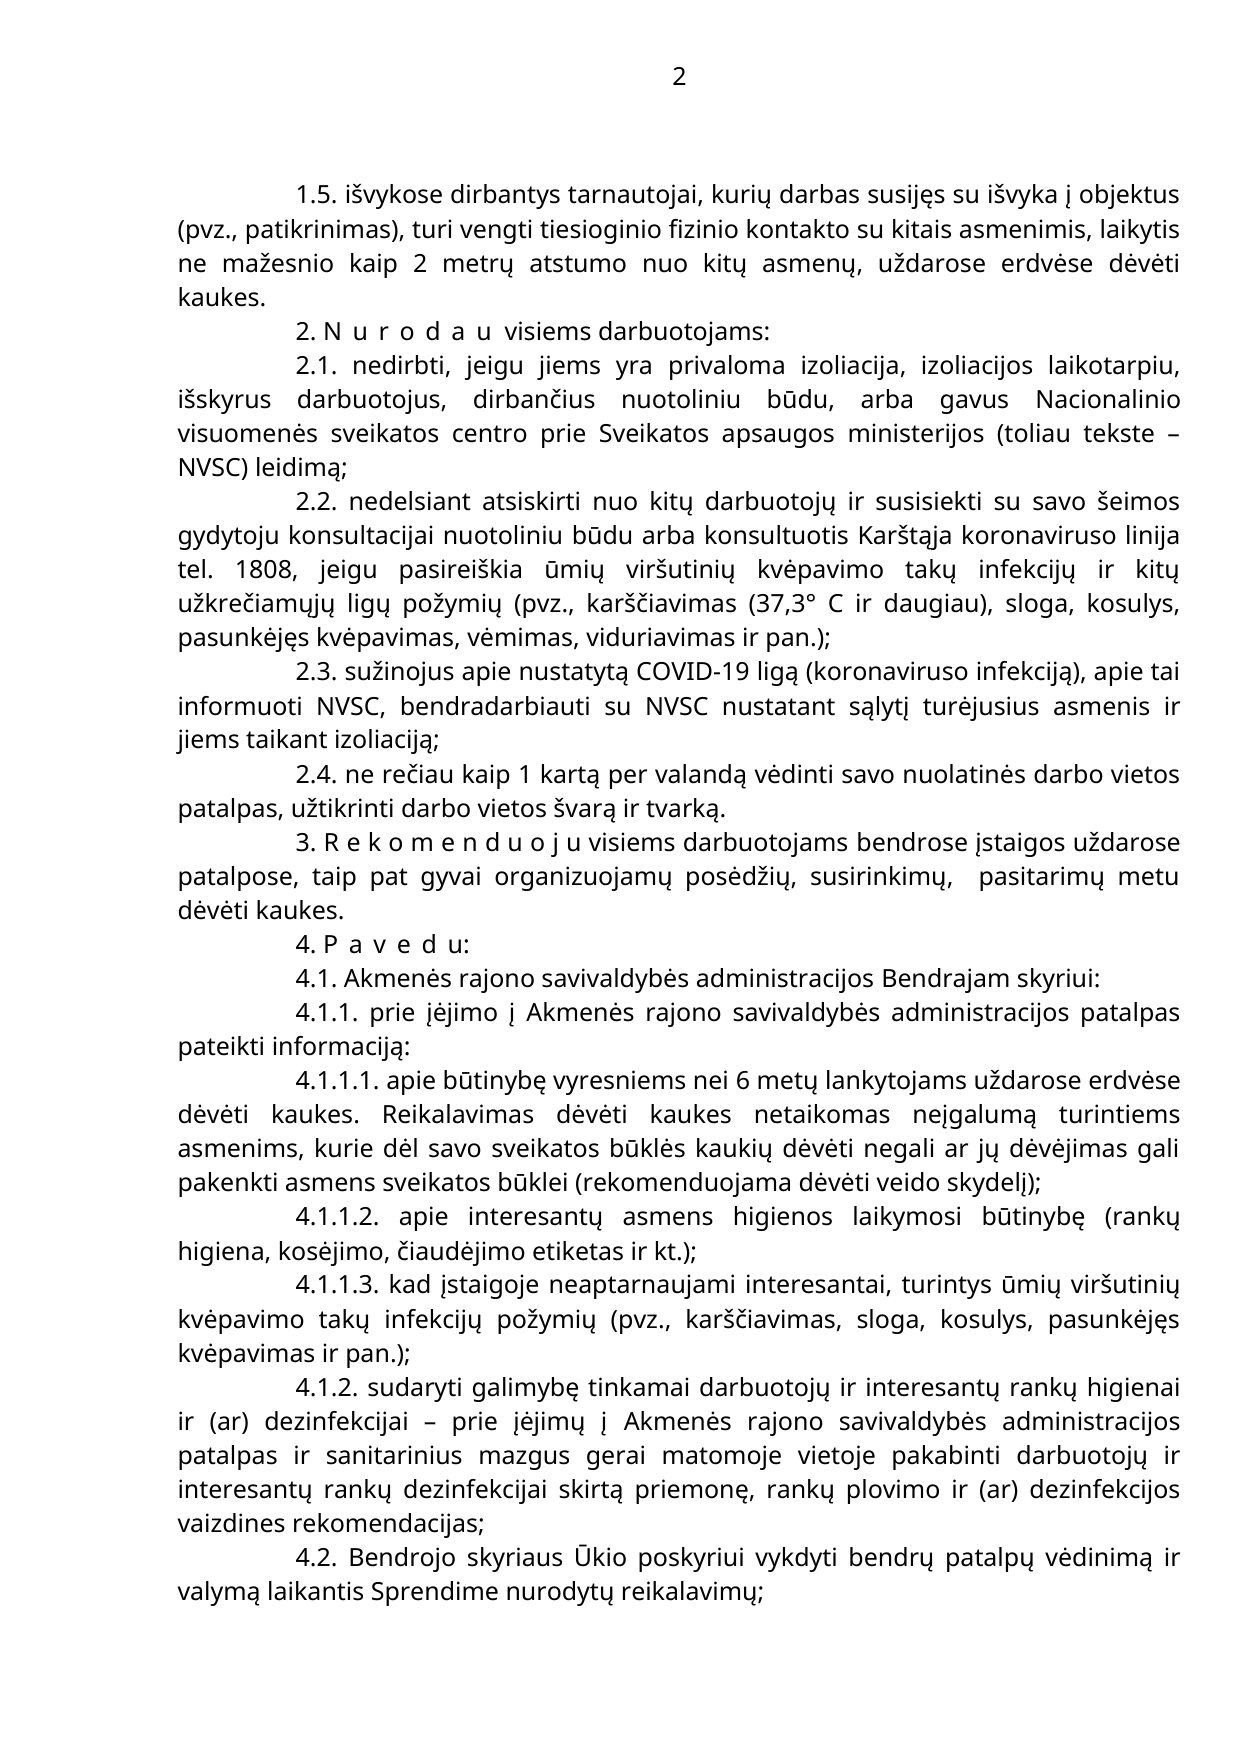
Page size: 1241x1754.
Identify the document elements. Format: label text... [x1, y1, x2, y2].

text 2.4. ne rečiau kaip 1 kartą per valandą vėdinti savo nuolatinės darbo vietos patalpas, užtikrinti darbo vietos švarą ir tvarką. [177, 756, 1181, 824]
text 4.1. Akmenės rajono savivaldybės administracijos Bendrajam skyriui: [177, 961, 1181, 995]
text 2.2. nedelsiant atsiskirti nuo kitų darbuotojų ir susisiekti su savo šeimos gydytoju konsultacijai nuotoliniu būdu arba konsultuotis Karštąja koronaviruso linija tel. 1808, jeigu pasireiškia ūmių viršutinių kvėpavimo takų infekcijų ir kitų užkrečiamųjų ligų požymių (pvz., karščiavimas (37,3° C ir daugiau), sloga, kosulys, pasunkėjęs kvėpavimas, vėmimas, viduriavimas ir pan.); [177, 484, 1181, 654]
text 2. N u r o d a u visiems darbuotojams: [177, 313, 1181, 347]
text 4.2. Bendrojo skyriaus Ūkio poskyriui vykdyti bendrų patalpų vėdinimą ir valymą laikantis Sprendime nurodytų reikalavimų; [177, 1540, 1181, 1608]
text 4.1.1. prie įėjimo į Akmenės rajono savivaldybės administracijos patalpas pateikti informaciją: [177, 995, 1181, 1063]
text 4. P a v e d u: [177, 927, 1181, 961]
text 2.1. nedirbti, jeigu jiems yra privaloma izoliacija, izoliacijos laikotarpiu, išskyrus darbuotojus, dirbančius nuotoliniu būdu, arba gavus Nacionalinio visuomenės sveikatos centro prie Sveikatos apsaugos ministerijos (toliau tekste – NVSC) leidimą; [177, 347, 1181, 484]
text 3. R e k o m e n d u o j u visiems darbuotojams bendrose įstaigos uždarose patalpose, taip pat gyvai organizuojamų posėdžių, susirinkimų, pasitarimų metu dėvėti kaukes. [177, 824, 1181, 927]
text 4.1.1.2. apie interesantų asmens higienos laikymosi būtinybę (rankų higiena, kosėjimo, čiaudėjimo etiketas ir kt.); [177, 1199, 1181, 1267]
text 2.3. sužinojus apie nustatytą COVID-19 ligą (koronaviruso infekciją), apie tai informuoti NVSC, bendradarbiauti su NVSC nustatant sąlytį turėjusius asmenis ir jiems taikant izoliaciją; [177, 654, 1181, 756]
text 4.1.1.1. apie būtinybę vyresniems nei 6 metų lankytojams uždarose erdvėse dėvėti kaukes. Reikalavimas dėvėti kaukes netaikomas neįgalumą turintiems asmenims, kurie dėl savo sveikatos būklės kaukių dėvėti negali ar jų dėvėjimas gali pakenkti asmens sveikatos būklei (rekomenduojama dėvėti veido skydelį); [177, 1063, 1181, 1199]
text 4.1.1.3. kad įstaigoje neaptarnaujami interesantai, turintys ūmių viršutinių kvėpavimo takų infekcijų požymių (pvz., karščiavimas, sloga, kosulys, pasunkėjęs kvėpavimas ir pan.); [177, 1267, 1181, 1369]
text 1.5. išvykose dirbantys tarnautojai, kurių darbas susijęs su išvyka į objektus (pvz., patikrinimas), turi vengti tiesioginio fizinio kontakto su kitais asmenimis, laikytis ne mažesnio kaip 2 metrų atstumo nuo kitų asmenų, uždarose erdvėse dėvėti kaukes. [177, 177, 1181, 313]
text 4.1.2. sudaryti galimybę tinkamai darbuotojų ir interesantų rankų higienai ir (ar) dezinfekcijai – prie įėjimų į Akmenės rajono savivaldybės administracijos patalpas ir sanitarinius mazgus gerai matomoje vietoje pakabinti darbuotojų ir interesantų rankų dezinfekcijai skirtą priemonę, rankų plovimo ir (ar) dezinfekcijos vaizdines rekomendacijas; [177, 1369, 1181, 1540]
